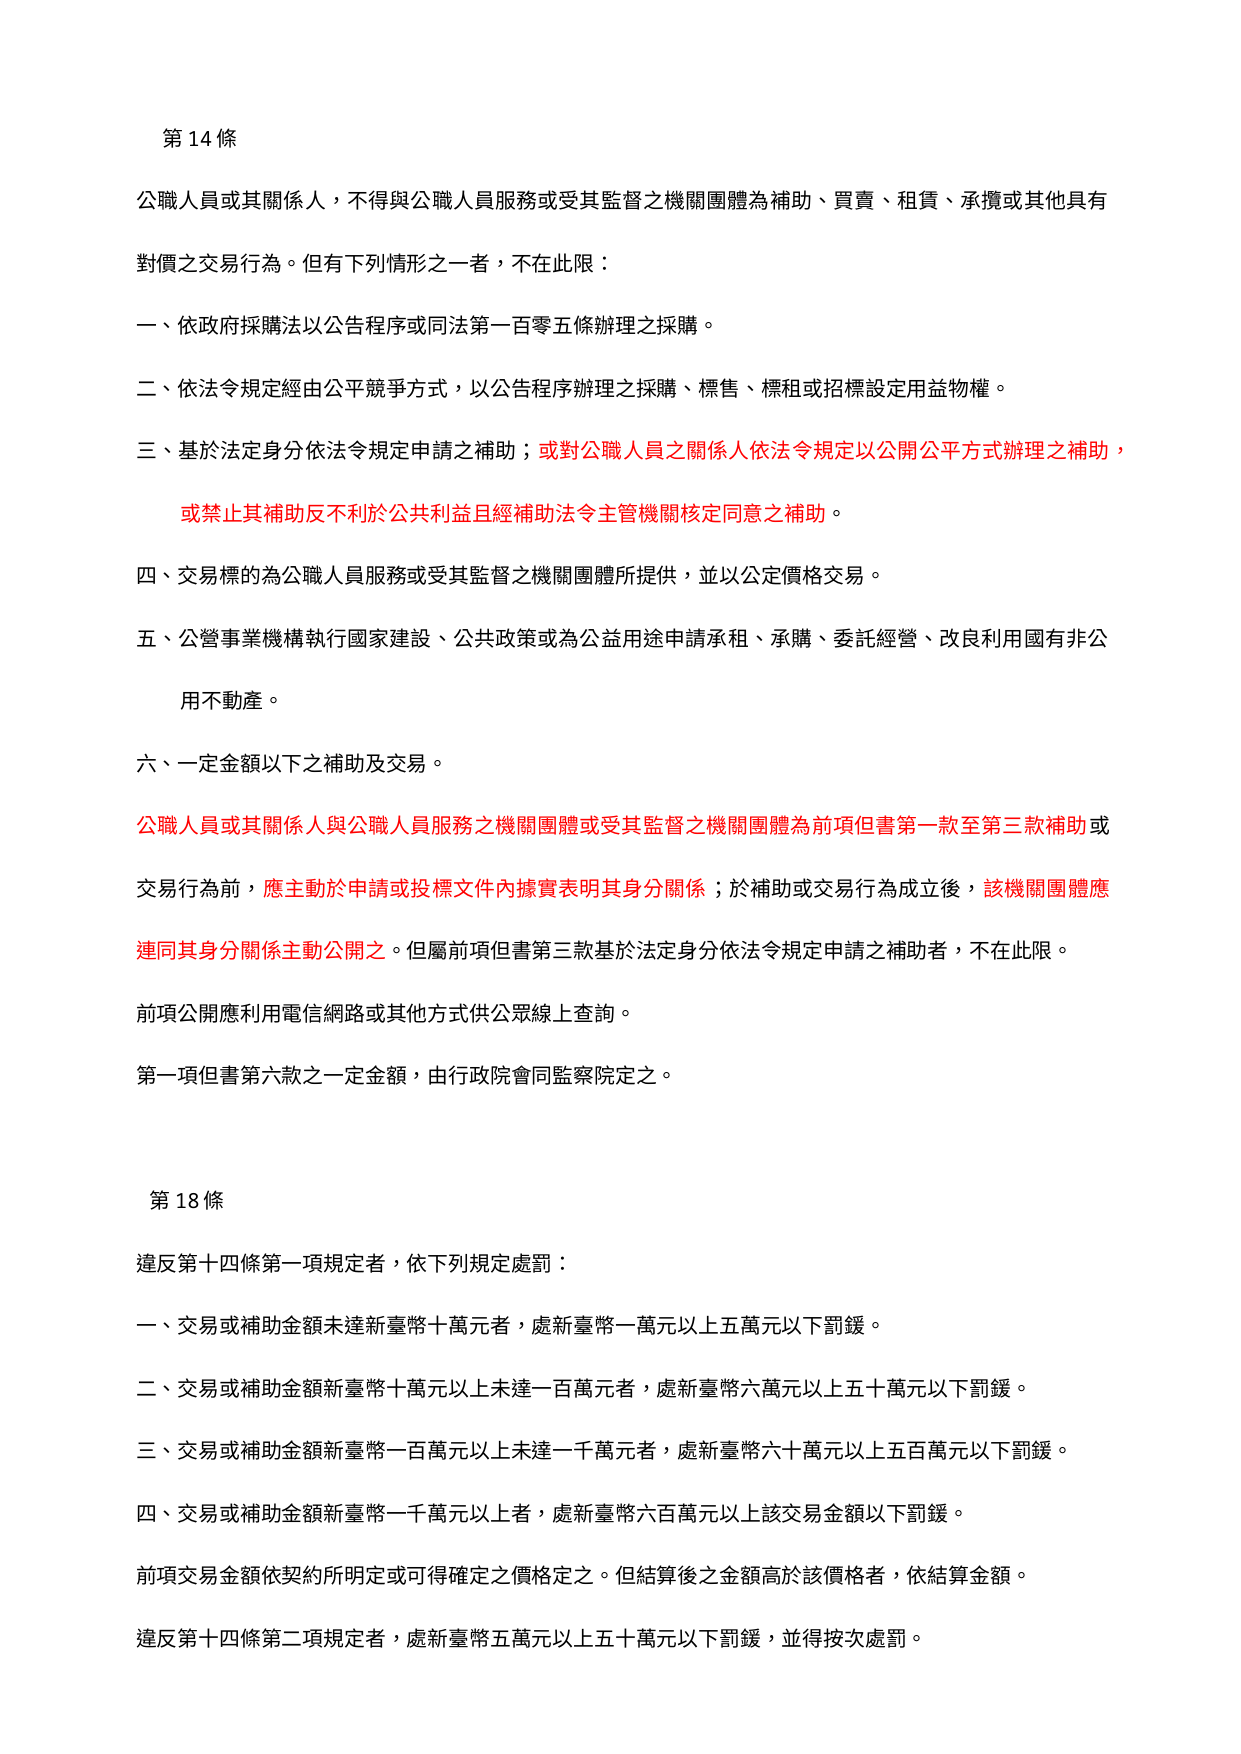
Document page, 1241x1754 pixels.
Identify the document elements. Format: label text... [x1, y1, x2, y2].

text 違反第十四條第一項規定者，依下列規定處罰： [136, 1221, 1110, 1283]
text 一、交易或補助金額未達新臺幣十萬元者，處新臺幣一萬元以上五萬元以下罰鍰。 [136, 1283, 1110, 1346]
text 六、一定金額以下之補助及交易。 [136, 721, 1110, 783]
text 四、交易標的為公職人員服務或受其監督之機關團體所提供，並以公定價格交易。 [136, 533, 1110, 596]
text 前項交易金額依契約所明定或可得確定之價格定之。但結算後之金額高於該價格者，依結算金額。 [136, 1533, 1110, 1596]
text 二、交易或補助金額新臺幣十萬元以上未達一百萬元者，處新臺幣六萬元以上五十萬元以下罰鍰。 [136, 1346, 1110, 1408]
text 一、依政府採購法以公告程序或同法第一百零五條辦理之採購。 [136, 283, 1110, 346]
text 前項公開應利用電信網路或其他方式供公眾線上查詢。 [136, 971, 1110, 1033]
text 第18條 [62, 1158, 1204, 1221]
text 公職人員或其關係人，不得與公職人員服務或受其監督之機關團體為補助、買賣、租賃、承攬或其他具有對價之交易行為。但有下列情形之一者，不在此限： [136, 158, 1110, 283]
text 四、交易或補助金額新臺幣一千萬元以上者，處新臺幣六百萬元以上該交易金額以下罰鍰。 [136, 1471, 1110, 1533]
text 三、交易或補助金額新臺幣一百萬元以上未達一千萬元者，處新臺幣六十萬元以上五百萬元以下罰鍰。 [136, 1408, 1110, 1471]
text 第一項但書第六款之一定金額，由行政院會同監察院定之。 [136, 1033, 1110, 1096]
text 二、依法令規定經由公平競爭方式，以公告程序辦理之採購、標售、標租或招標設定用益物權。 [136, 346, 1110, 408]
text 第14條 [62, 96, 1204, 158]
text 五、公營事業機構執行國家建設、公共政策或為公益用途申請承租、承購、委託經營、改良利用國有非公用不動產。 [136, 596, 1110, 721]
text 違反第十四條第二項規定者，處新臺幣五萬元以上五十萬元以下罰鍰，並得按次處罰。 [136, 1596, 1110, 1658]
text 公職人員或其關係人與公職人員服務之機關團體或受其監督之機關團體為前項但書第一款至第三款補助或交易行為前，應主動於申請或投標文件內據實表明其身分關係；於補助或交易行為成立後，該機關團體應連同其身分關係主動公開之。但屬前項但書第三款基於法定身分依法令規定申請之補助者，不在此限。 [136, 783, 1110, 971]
text 三、基於法定身分依法令規定申請之補助；或對公職人員之關係人依法令規定以公開公平方式辦理之補助，或禁止其補助反不利於公共利益且經補助法令主管機關核定同意之補助。 [136, 408, 1110, 533]
